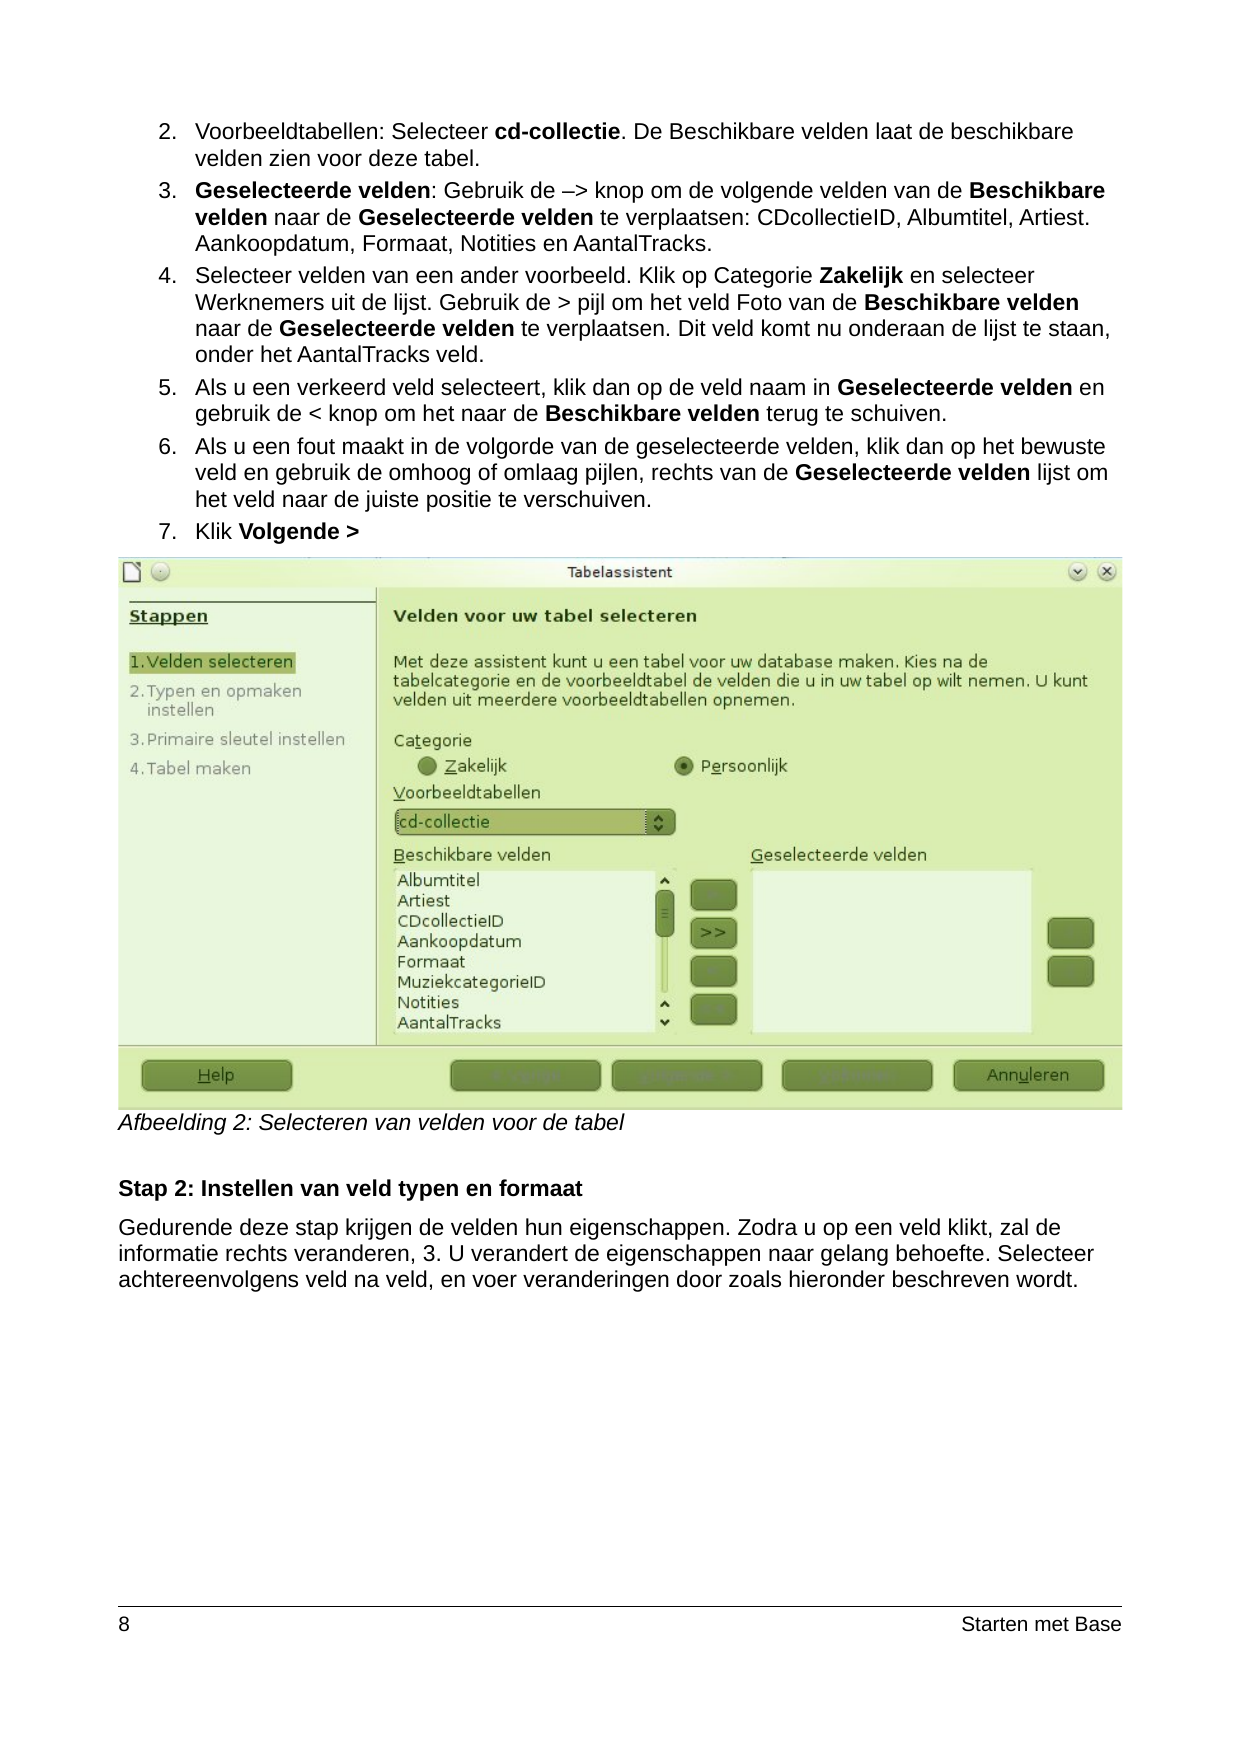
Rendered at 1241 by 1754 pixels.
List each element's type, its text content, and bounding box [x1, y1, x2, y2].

list Klik Volgende > [177, 518, 1122, 545]
picture [118, 557, 1123, 1110]
list Als u een verkeerd veld selecteert, klik dan op de veld naam in Geselecteerde velden en gebruik de < knop om het naar de Beschikbare velden terug te schuiven. [177, 374, 1122, 427]
text Stap 2: Instellen van veld typen en formaat [118, 1174, 1122, 1201]
list Voorbeeldtabellen: Selecteer cd-collectie. De Beschikbare velden laat de beschikbare velden zien voor deze tabel. [177, 118, 1122, 171]
list Geselecteerde velden: Gebruik de –> knop om de volgende velden van de Beschikbare velden naar de Geselecteerde velden te verplaatsen: CDcollectieID, Albumtitel, Artiest. Aankoopdatum, Formaat, Notities en AantalTracks. [177, 177, 1122, 256]
text Afbeelding 2: Selecteren van velden voor de tabel [118, 1110, 1122, 1136]
list Selecteer velden van een ander voorbeeld. Klik op Categorie Zakelijk en selecteer Werknemers uit de lijst. Gebruik de > pijl om het veld Foto van de Beschikbare velden naar de Geselecteerde velden te verplaatsen. Dit veld komt nu onderaan de lijst te staan, onder het AantalTracks veld. [177, 262, 1122, 368]
text Gedurende deze stap krijgen de velden hun eigenschappen. Zodra u op een veld klikt, zal de informatie rechts veranderen, Afbeelding 3. U verandert de eigenschappen naar gelang behoefte. Selecteer achtereenvolgens veld na veld, en voer veranderingen door zoals hieronder beschreven wordt. [118, 1213, 1122, 1292]
list Als u een fout maakt in de volgorde van de geselecteerde velden, klik dan op het bewuste veld en gebruik de omhoog of omlaag pijlen, rechts van de Geselecteerde velden lijst om het veld naar de juiste positie te verschuiven. [177, 433, 1122, 512]
